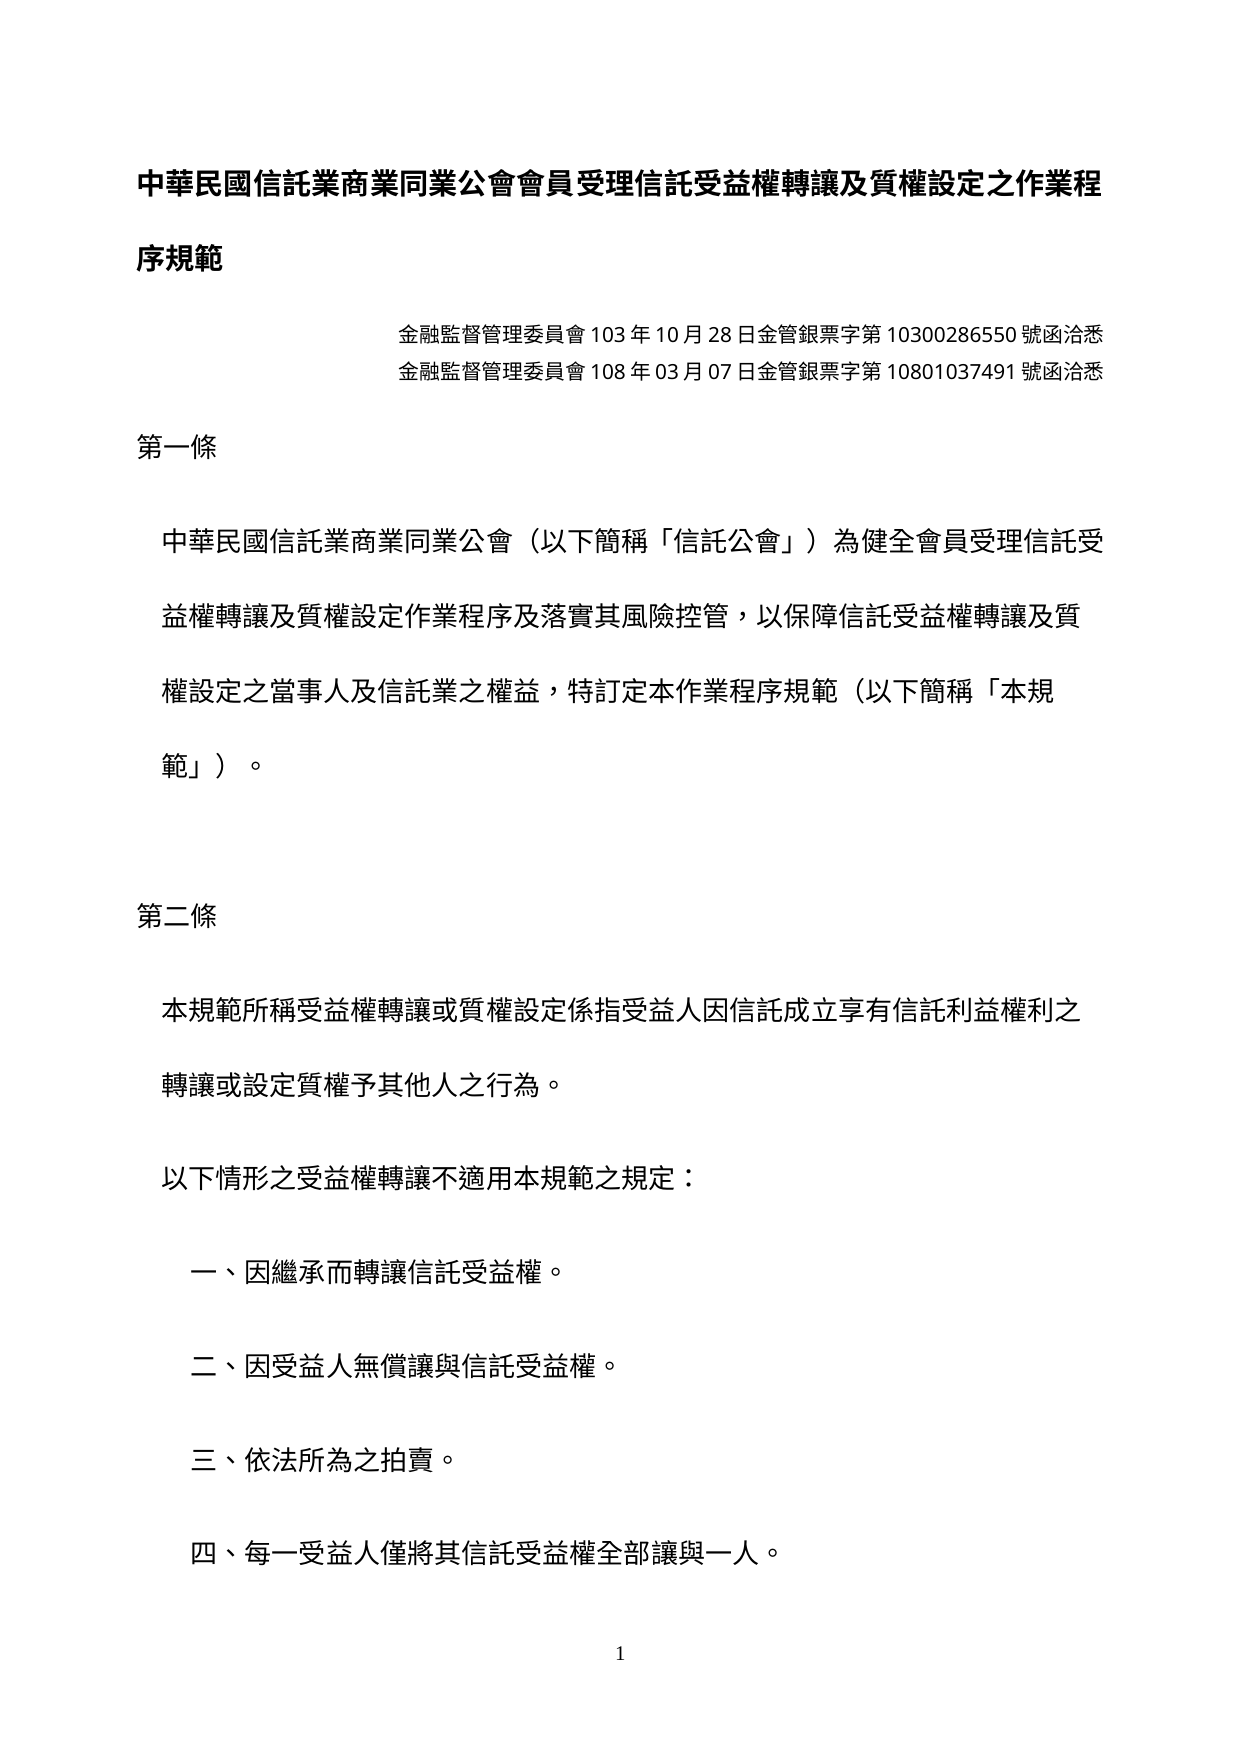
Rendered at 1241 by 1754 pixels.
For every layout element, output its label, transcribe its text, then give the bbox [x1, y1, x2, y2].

text 中華民國信託業商業同業公會會員受理信託受益權轉讓及質權設定之作業程序規範 [136, 146, 1104, 296]
text 以下情形之受益權轉讓不適用本規範之規定： [161, 1139, 1104, 1214]
text 三、依法所為之拍賣。 [190, 1421, 1104, 1496]
text 金融監督管理委員會108年03月07日金管銀票字第10801037491號函洽悉 [136, 352, 1104, 389]
text 金融監督管理委員會103年10月28日金管銀票字第10300286550號函洽悉 [136, 314, 1104, 352]
text 第二條 [136, 877, 1104, 952]
text 四、每一受益人僅將其信託受益權全部讓與一人。 [190, 1514, 1104, 1589]
text 中華民國信託業商業同業公會（以下簡稱「信託公會」）為健全會員受理信託受益權轉讓及質權設定作業程序及落實其風險控管，以保障信託受益權轉讓及質權設定之當事人及信託業之權益，特訂定本作業程序規範（以下簡稱「本規範」）。 [161, 502, 1104, 802]
text 二、因受益人無償讓與信託受益權。 [190, 1327, 1104, 1402]
text 一、因繼承而轉讓信託受益權。 [190, 1233, 1104, 1308]
text 第一條 [136, 408, 1104, 483]
text 本規範所稱受益權轉讓或質權設定係指受益人因信託成立享有信託利益權利之轉讓或設定質權予其他人之行為。 [161, 971, 1104, 1121]
